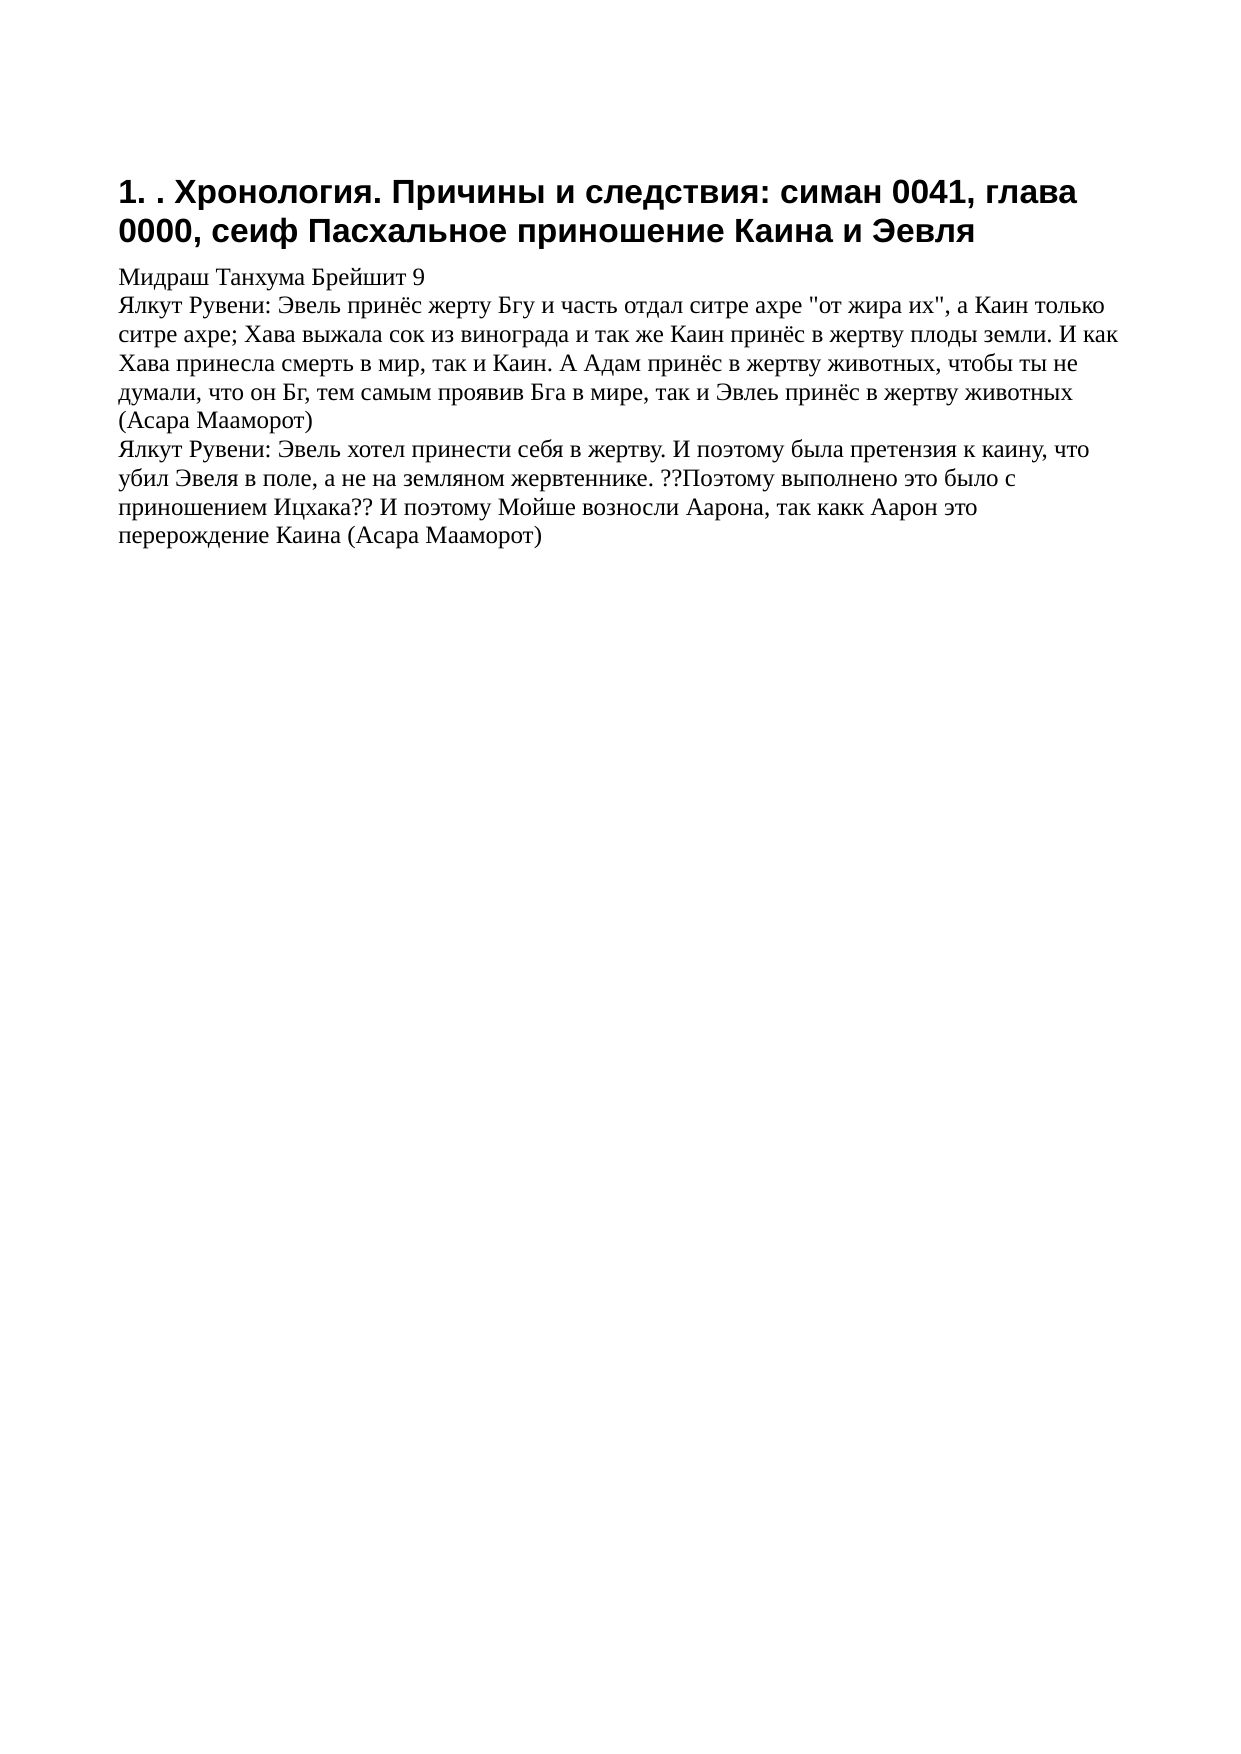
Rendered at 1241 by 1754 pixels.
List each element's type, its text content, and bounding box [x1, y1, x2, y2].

text Ялкут Рувени: Эвель принёс жерту Бгу и часть отдал ситре ахре "от жира их", а Каин только ситре ахре; Хава выжала сок из винограда и так же Каин принёс в жертву плоды земли. И как Хава принесла смерть в мир, так и Каин. А Адам принёс в жертву животных, чтобы ты не думали, что он Бг, тем самым проявив Бга в мире, так и Эвлеь принёс в жертву животных (Асара Мааморот) [118, 233, 1122, 377]
text Ялкут Рувени: Эвель хотел принести себя в жертву. И поэтому была претензия к каину, что убил Эвеля в поле, а не на земляном жервтеннике. ??Поэтому выполнено это было с приношением Ицхака?? И поэтому Мойше возносли Аарона, так какк Аарон это перерождение Каина (Асара Мааморот) [118, 377, 1122, 492]
text Мидраш Танхума Брейшит 9 [118, 204, 1122, 233]
subtitle . Хронология. Причины и следствия: симан 0041, глава 0000, сеиф Пасхальное приношение Каина и Эевля [118, 147, 1122, 204]
